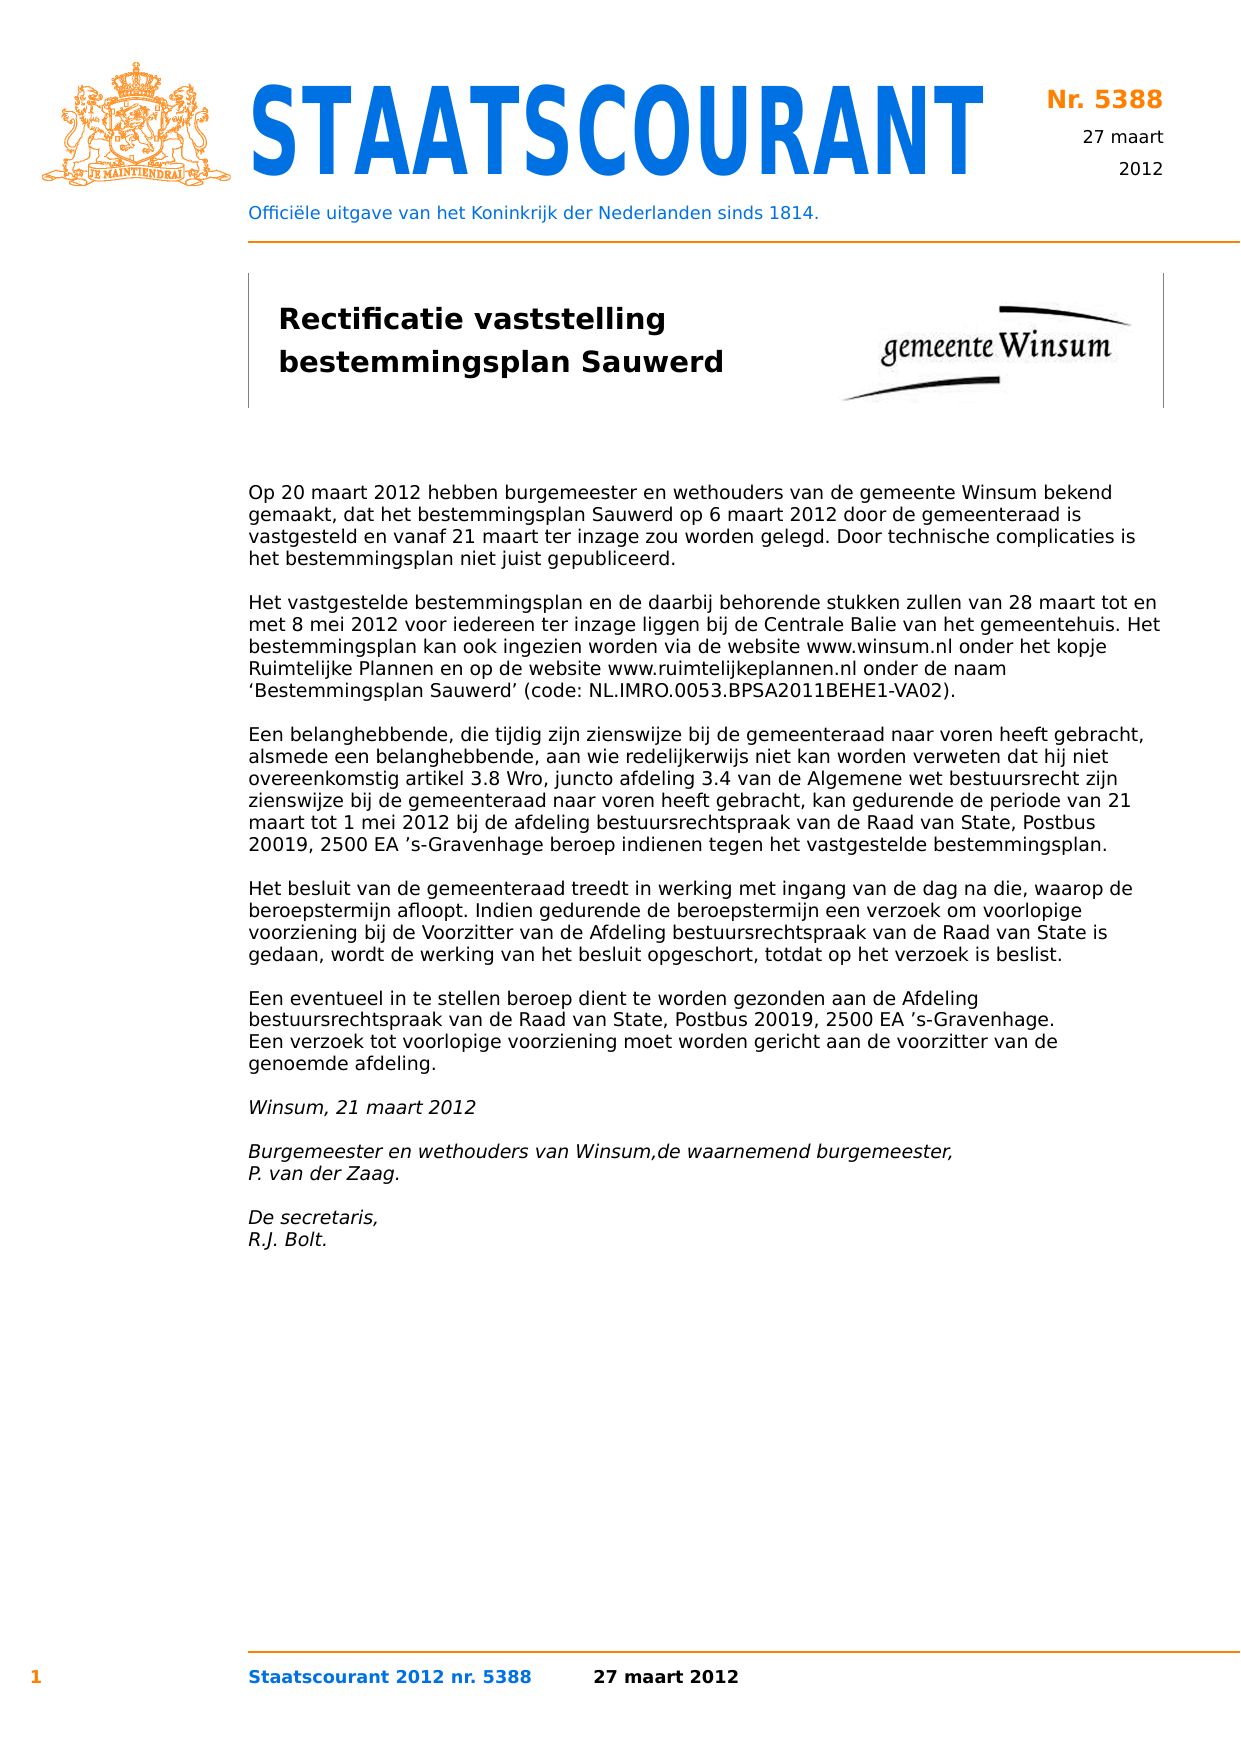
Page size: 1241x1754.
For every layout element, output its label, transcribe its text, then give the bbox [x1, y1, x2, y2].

text Een verzoek tot voorlopige voorziening moet worden gericht aan de voorzitter van de genoemde afdeling. [248, 1031, 1163, 1075]
table_header STAATSCOURANT [248, 62, 998, 203]
picture [41, 62, 231, 186]
text Het vastgestelde bestemmingsplan en de daarbij behorende stukken zullen van 28 maart tot en met 8 mei 2012 voor iedereen ter inzage liggen bij de Centrale Balie van het gemeentehuis. Het bestemmingsplan kan ook ingezien worden via de website www.winsum.nl onder het kopje Ruimtelijke Plannen en op de website www.ruimtelijkeplannen.nl onder de naam ‘Bestemmingsplan Sauwerd’ (code: NL.IMRO.0053.BPSA2011BEHE1-VA02). [248, 592, 1163, 702]
table_cell 27 maart [998, 121, 1240, 153]
text De secretaris, R.J. Bolt. [248, 1207, 1163, 1251]
text Op 20 maart 2012 hebben burgemeester en wethouders van de gemeente Winsum bekend gemaakt, dat het bestemmingsplan Sauwerd op 6 maart 2012 door de gemeenteraad is vastgesteld en vanaf 21 maart ter inzage zou worden gelegd. Door technische complicaties is het bestemmingsplan niet juist gepubliceerd. [248, 482, 1163, 570]
text Het besluit van de gemeenteraad treedt in werking met ingang van de dag na die, waarop de beroepstermijn afloopt. Indien gedurende de beroepstermijn een verzoek om voorlopige voorziening bij de Voorzitter van de Afdeling bestuursrechtspraak van de Raad van State is gedaan, wordt de werking van het besluit opgeschort, totdat op het verzoek is beslist. [248, 878, 1163, 966]
table_cell Officiële uitgave van het Koninkrijk der Nederlanden sinds 1814. [248, 203, 1240, 241]
table_cell 2012 [998, 153, 1240, 203]
table_header [25, 62, 248, 241]
text Een belanghebbende, die tijdig zijn zienswijze bij de gemeenteraad naar voren heeft gebracht, alsmede een belanghebbende, aan wie redelijkerwijs niet kan worden verweten dat hij niet overeenkomstig artikel 3.8 Wro, juncto afdeling 3.4 van de Algemene wet bestuursrecht zijn zienswijze bij de gemeenteraad naar voren heeft gebracht, kan gedurende de periode van 21 maart tot 1 mei 2012 bij de afdeling bestuursrechtspraak van de Raad van State, Postbus 20019, 2500 EA ’s-Gravenhage beroep indienen tegen het vastgestelde bestemmingsplan. [248, 724, 1163, 856]
text Winsum, 21 maart 2012 [248, 1097, 1163, 1119]
text Een eventueel in te stellen beroep dient te worden gezonden aan de Afdeling bestuursrechtspraak van de Raad van State, Postbus 20019, 2500 EA ’s-Gravenhage. [248, 987, 1163, 1031]
table_header Nr. 5388 [998, 62, 1240, 121]
text Burgemeester en wethouders van Winsum,de waarnemend burgemeester, P. van der Zaag. [248, 1141, 1163, 1185]
subtitle Rectificatie vaststelling bestemmingsplan Sauwerd [249, 273, 1163, 408]
picture [838, 302, 1134, 403]
